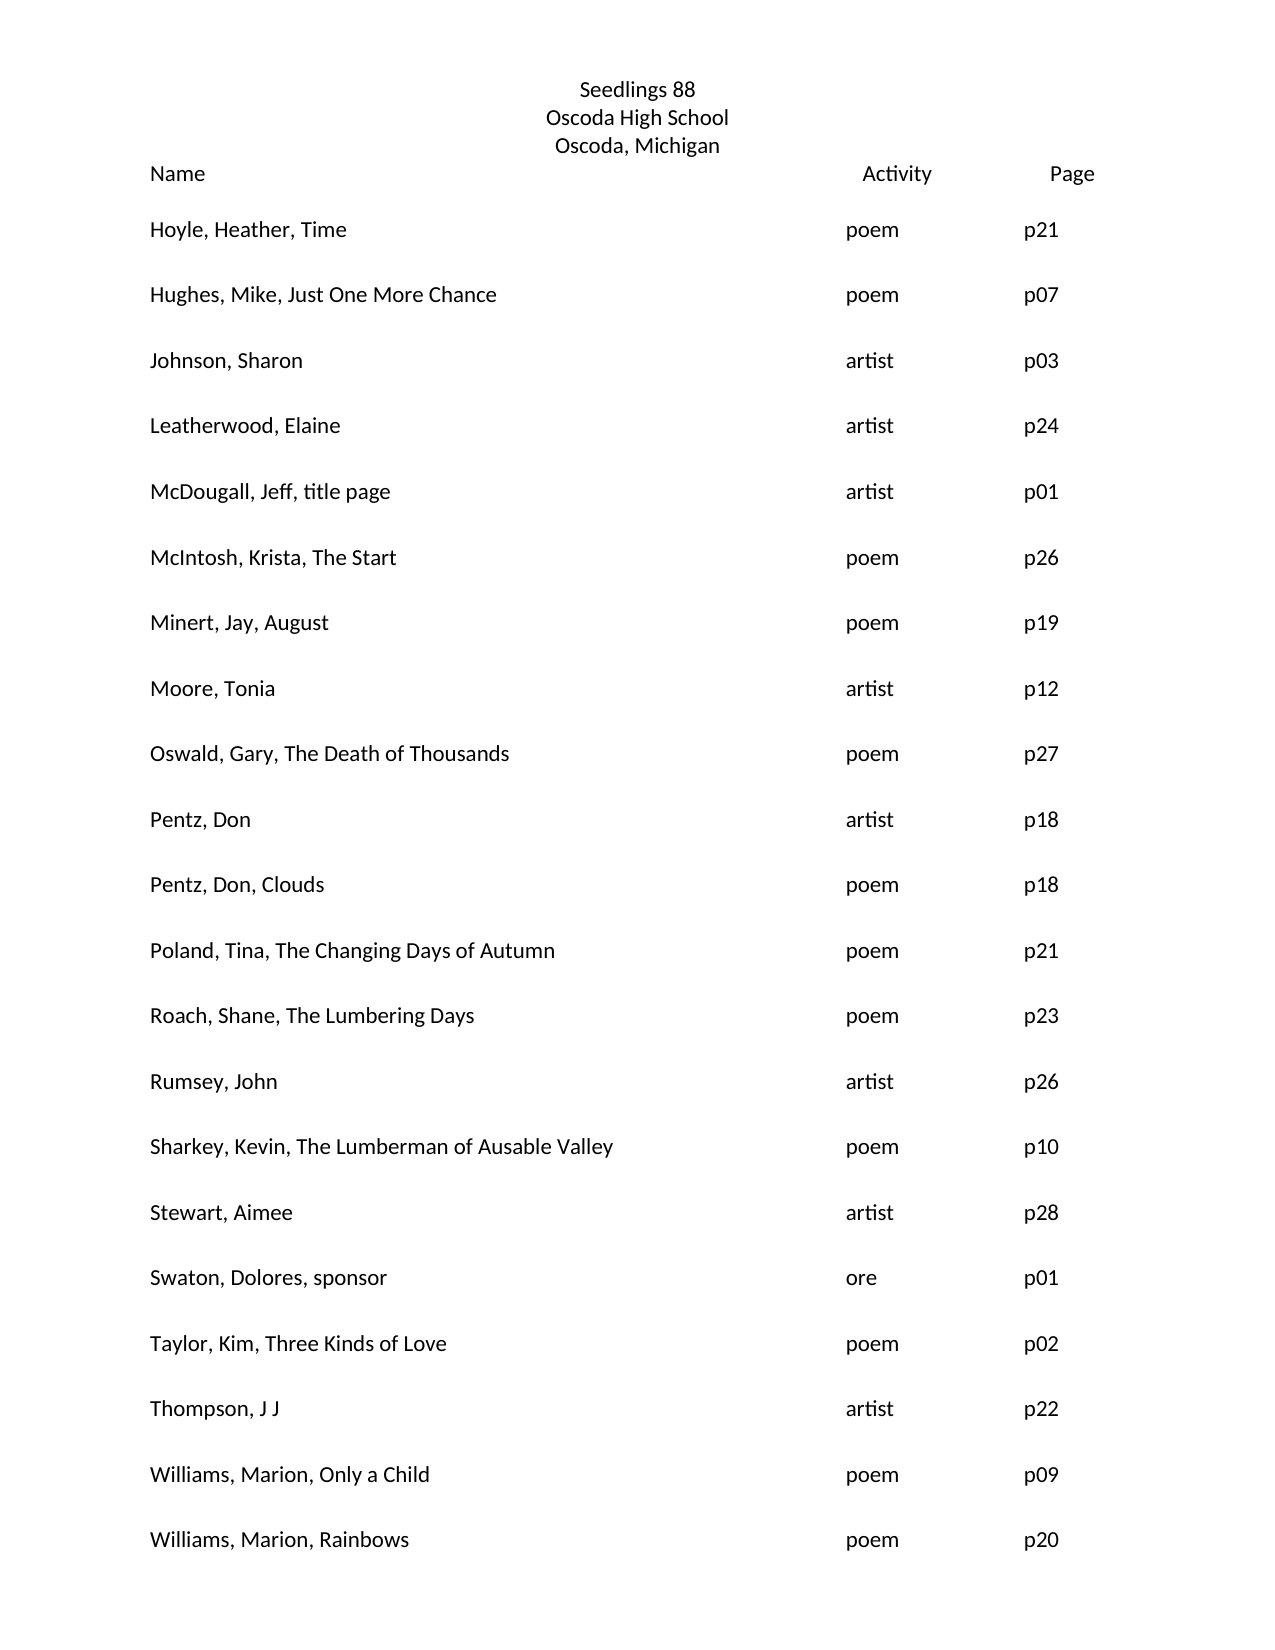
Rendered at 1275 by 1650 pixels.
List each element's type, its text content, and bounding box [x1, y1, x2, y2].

text Stewart, Aimee artist p28 [150, 1198, 1125, 1226]
text Williams, Marion, Rainbows poem p20 [150, 1526, 1125, 1553]
text Rumsey, John artist p26 [150, 1067, 1125, 1095]
text Oswald, Gary, The Death of Thousands poem p27 [150, 739, 1125, 767]
text McIntosh, Krista, The Start poem p26 [150, 543, 1125, 571]
text Swaton, Dolores, sponsor ore p01 [150, 1263, 1125, 1291]
text Hoyle, Heather, Time poem p21 [150, 215, 1125, 243]
text Sharkey, Kevin, The Lumberman of Ausable Valley poem p10 [150, 1132, 1125, 1160]
text Taylor, Kim, Three Kinds of Love poem p02 [150, 1329, 1125, 1357]
text McDougall, Jeff, title page artist p01 [150, 477, 1125, 505]
text Minert, Jay, August poem p19 [150, 608, 1125, 636]
text Leatherwood, Elaine artist p24 [150, 412, 1125, 440]
text Pentz, Don artist p18 [150, 805, 1125, 833]
text Pentz, Don, Clouds poem p18 [150, 870, 1125, 898]
text Hughes, Mike, Just One More Chance poem p07 [150, 281, 1125, 309]
text Poland, Tina, The Changing Days of Autumn poem p21 [150, 936, 1125, 964]
text Roach, Shane, The Lumbering Days poem p23 [150, 1001, 1125, 1029]
text Williams, Marion, Only a Child poem p09 [150, 1460, 1125, 1488]
text Johnson, Sharon artist p03 [150, 346, 1125, 374]
text Moore, Tonia artist p12 [150, 674, 1125, 702]
text Thompson, J J artist p22 [150, 1394, 1125, 1422]
